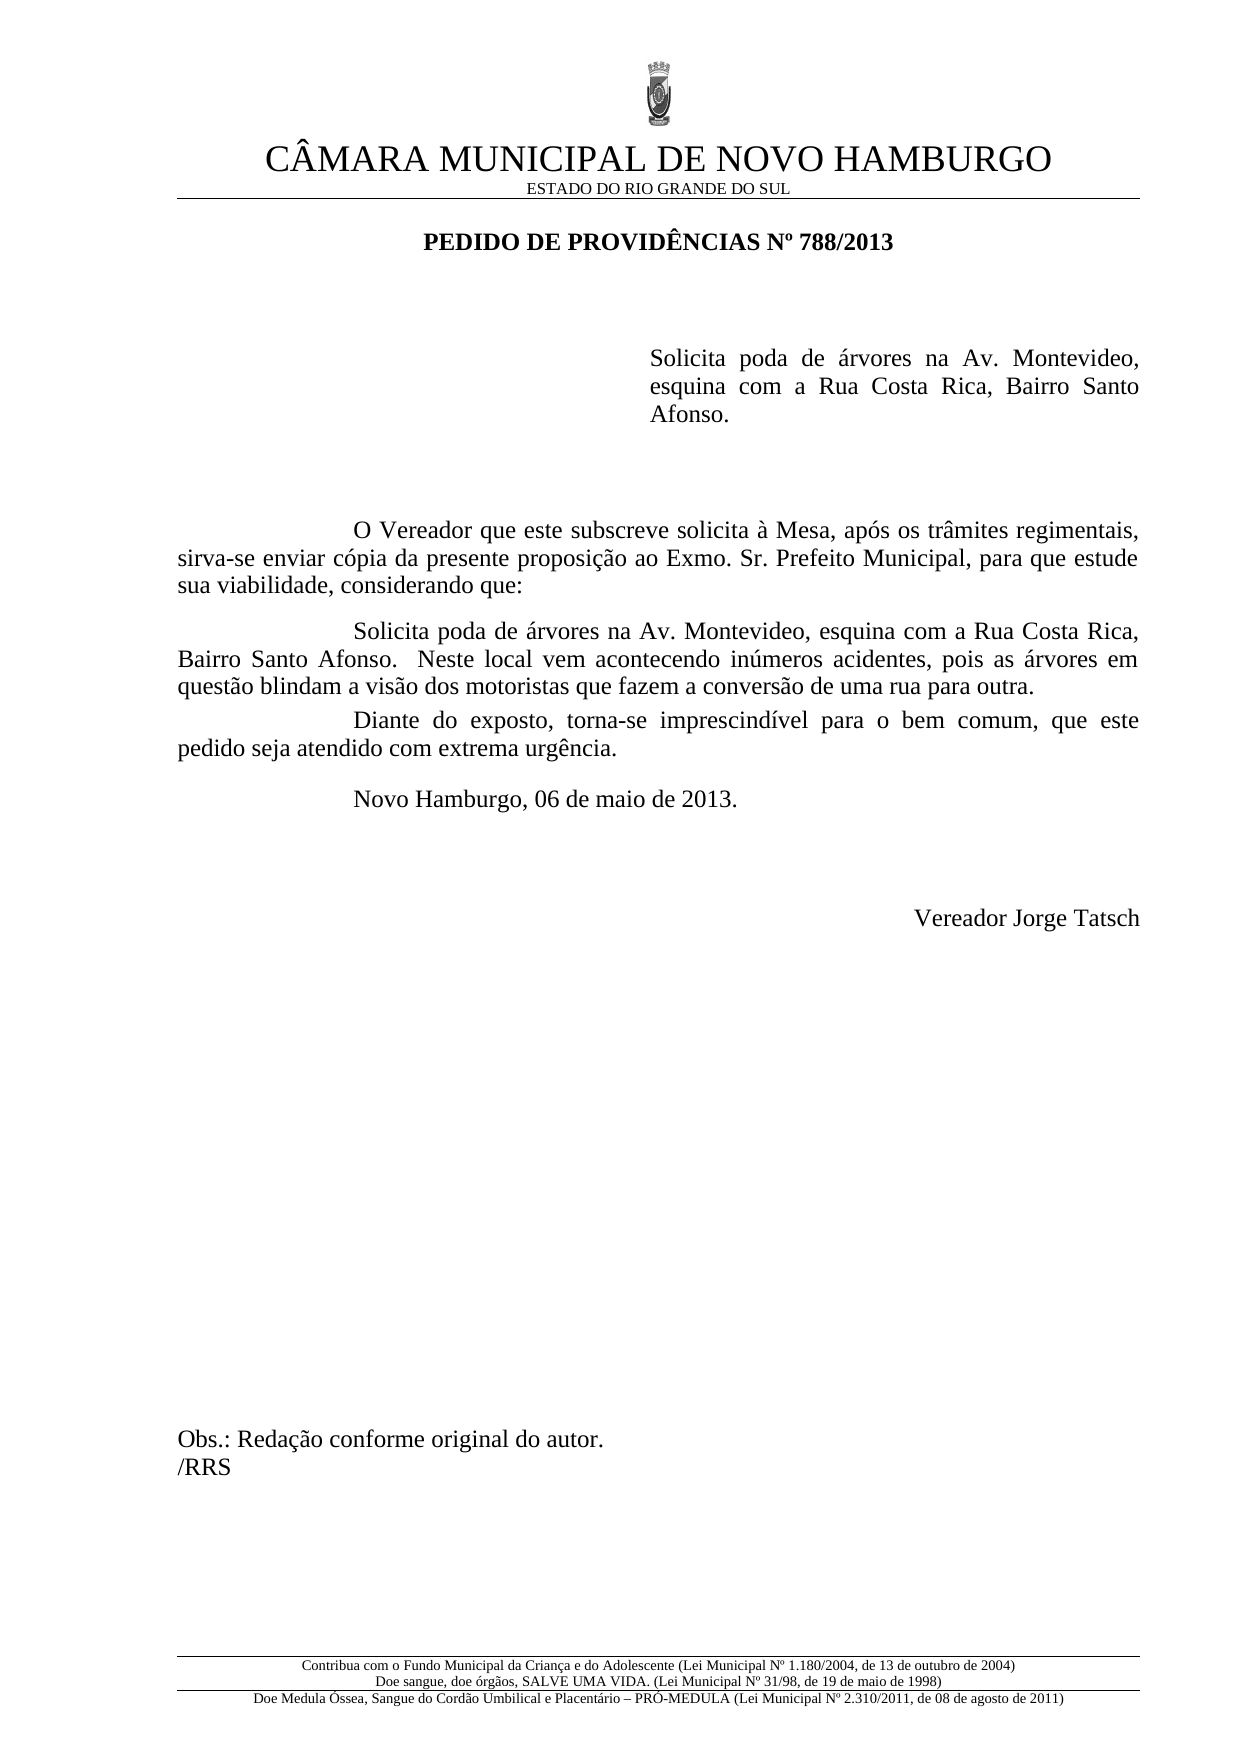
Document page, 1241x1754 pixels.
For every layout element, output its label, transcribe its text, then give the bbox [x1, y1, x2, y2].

text Solicita poda de árvores na Av. Montevideo, esquina com a Rua Costa Rica, Bairro Santo Afonso. [649, 344, 1140, 428]
text PEDIDO DE PROVIDÊNCIAS Nº 788/2013 [177, 228, 1140, 256]
text /RRS [177, 1453, 1140, 1481]
text O Vereador que este subscreve solicita à Mesa, após os trâmites regimentais, sirva-se enviar cópia da presente proposição ao Exmo. Sr. Prefeito Municipal, para que estude sua viabilidade, considerando que: [177, 516, 1140, 599]
text Obs.: Redação conforme original do autor. [177, 1426, 1140, 1453]
text Diante do exposto, torna-se imprescindível para o bem comum, que este pedido seja atendido com extrema urgência. [177, 706, 1140, 762]
text Vereador Jorge Tatsch [177, 876, 1140, 931]
text Solicita poda de árvores na Av. Montevideo, esquina com a Rua Costa Rica, Bairro Santo Afonso. Neste local vem acontecendo inúmeros acidentes, pois as árvores em questão blindam a visão dos motoristas que fazem a conversão de uma rua para outra. [177, 617, 1140, 700]
text Novo Hamburgo, 06 de maio de 2013. [177, 785, 1140, 813]
